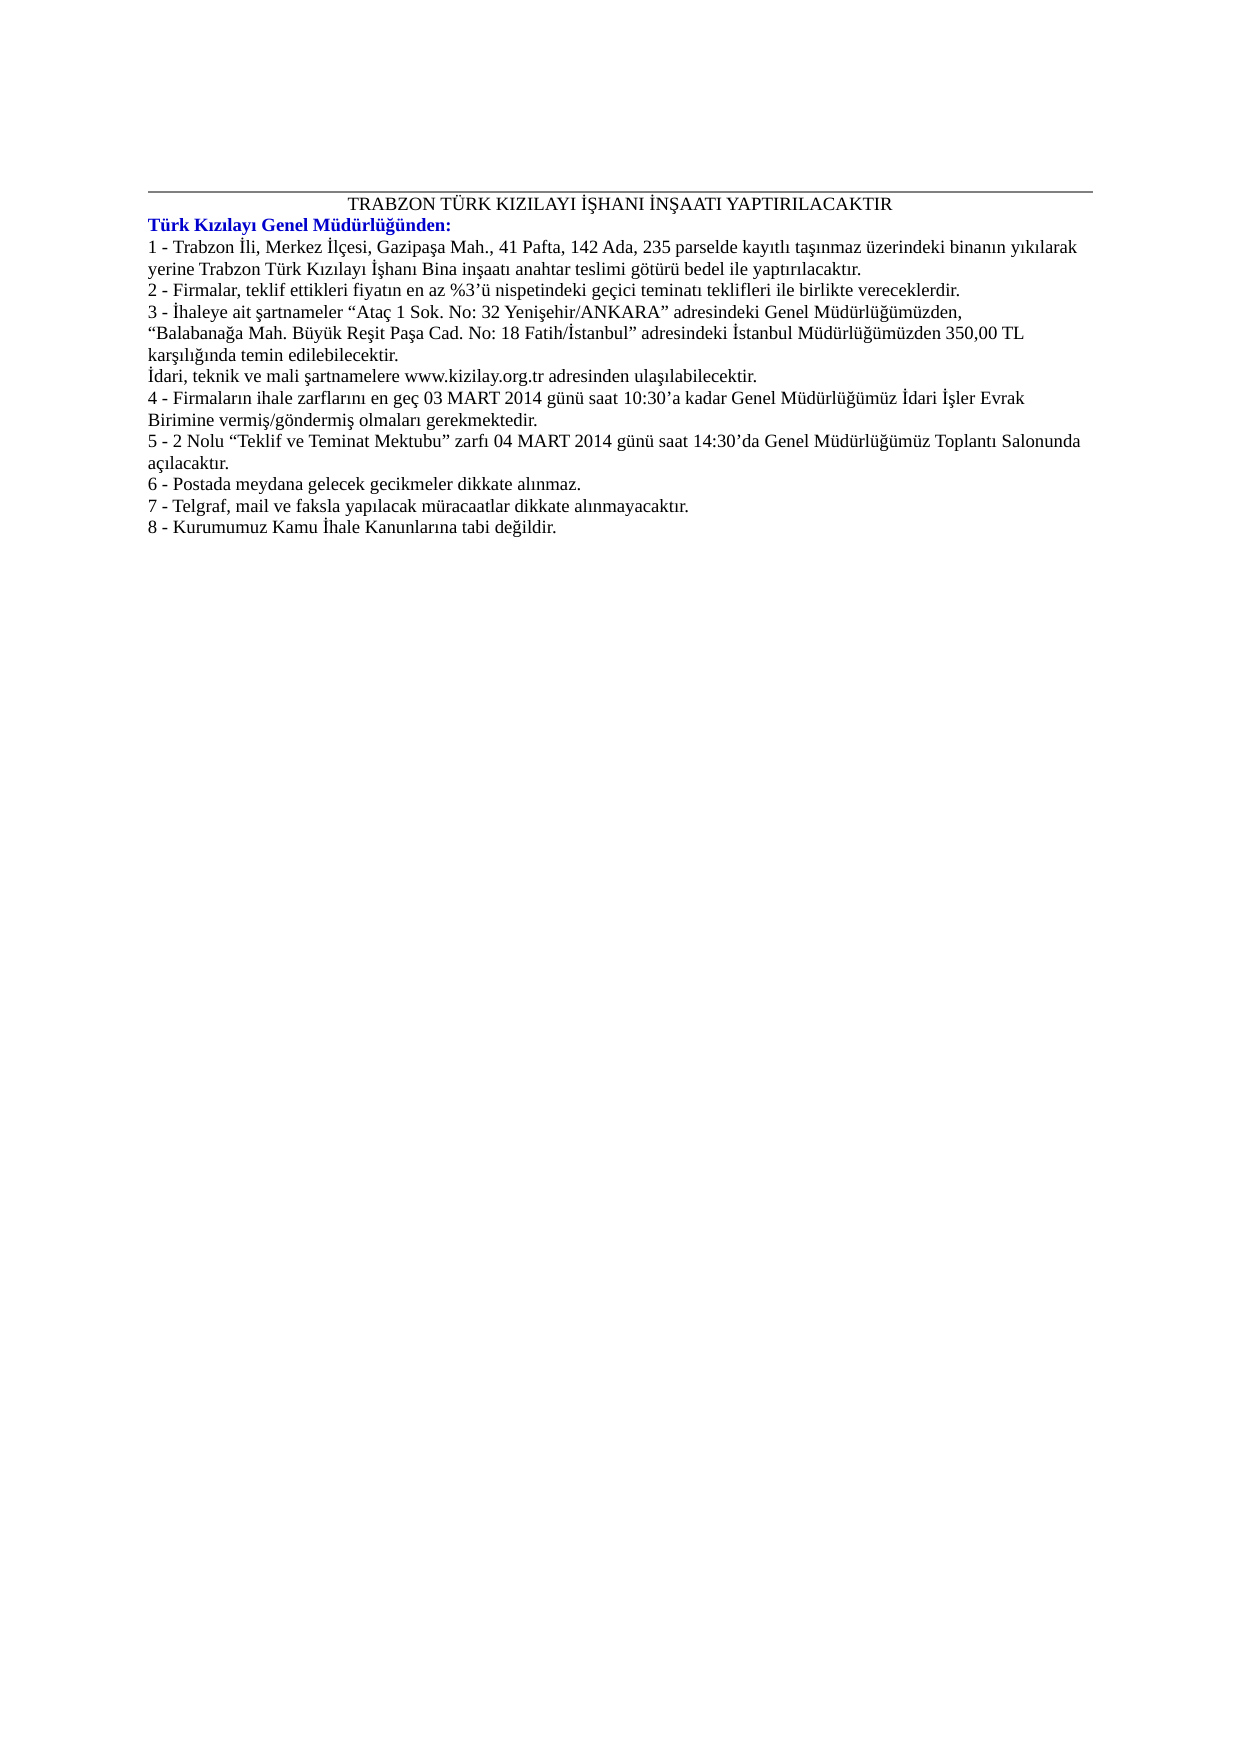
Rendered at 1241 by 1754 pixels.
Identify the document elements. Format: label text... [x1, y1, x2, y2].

text TRABZON TÜRK KIZILAYI İŞHANI İNŞAATI YAPTIRILACAKTIR [148, 193, 1093, 214]
text 7 - Telgraf, mail ve faksla yapılacak müracaatlar dikkate alınmayacaktır. [148, 495, 1093, 516]
text 2 - Firmalar, teklif ettikleri fiyatın en az %3’ü nispetindeki geçici teminatı teklifleri ile birlikte vereceklerdir. [148, 279, 1093, 301]
text Türk Kızılayı Genel Müdürlüğünden: [148, 214, 1093, 236]
text 5 - 2 Nolu “Teklif ve Teminat Mektubu” zarfı 04 MART 2014 günü saat 14:30’da Genel Müdürlüğümüz Toplantı Salonunda açılacaktır. [148, 430, 1093, 473]
text 4 - Firmaların ihale zarflarını en geç 03 MART 2014 günü saat 10:30’a kadar Genel Müdürlüğümüz İdari İşler Evrak Birimine vermiş/göndermiş olmaları gerekmektedir. [148, 387, 1093, 430]
text 1 - Trabzon İli, Merkez İlçesi, Gazipaşa Mah., 41 Pafta, 142 Ada, 235 parselde kayıtlı taşınmaz üzerindeki binanın yıkılarak yerine Trabzon Türk Kızılayı İşhanı Bina inşaatı anahtar teslimi götürü bedel ile yaptırılacaktır. [148, 236, 1093, 279]
text 6 - Postada meydana gelecek gecikmeler dikkate alınmaz. [148, 473, 1093, 495]
text 8 - Kurumumuz Kamu İhale Kanunlarına tabi değildir. [148, 516, 1093, 538]
text İdari, teknik ve mali şartnamelere www.kizilay.org.tr adresinden ulaşılabilecektir. [148, 365, 1093, 387]
text 3 - İhaleye ait şartnameler “Ataç 1 Sok. No: 32 Yenişehir/ANKARA” adresindeki Genel Müdürlüğümüzden, “Balabanağa Mah. Büyük Reşit Paşa Cad. No: 18 Fatih/İstanbul” adresindeki İstanbul Müdürlüğümüzden 350,00 TL karşılığında temin edilebilecektir. [148, 301, 1093, 365]
